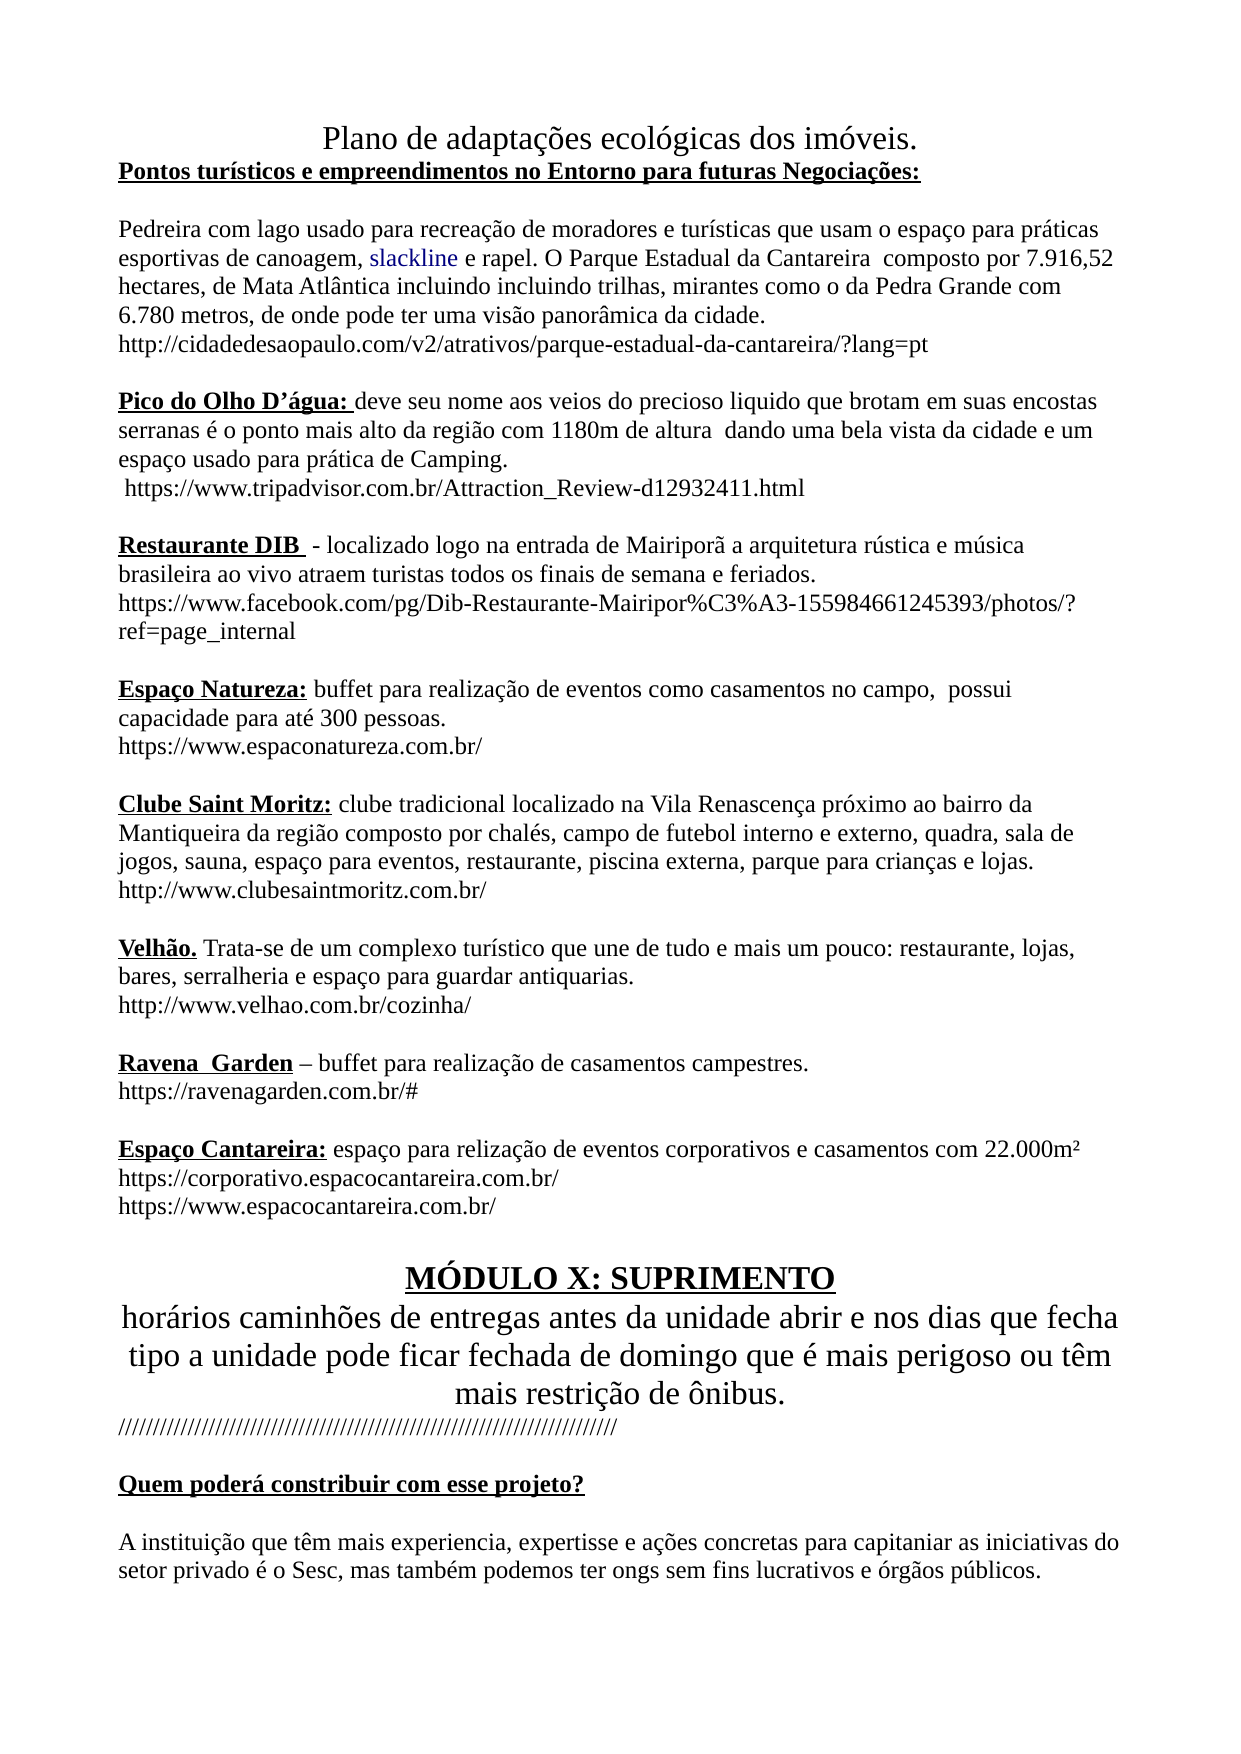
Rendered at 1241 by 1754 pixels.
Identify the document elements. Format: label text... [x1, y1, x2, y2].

text https://ravenagarden.com.br/# [118, 1076, 1122, 1105]
text https://www.espaconatureza.com.br/ [118, 731, 1122, 760]
text A instituição que têm mais experiencia, expertisse e ações concretas para capitaniar as iniciativas do setor privado é o Sesc, mas também podemos ter ongs sem fins lucrativos e órgãos públicos. [118, 1527, 1122, 1584]
text horários caminhões de entregas antes da unidade abrir e nos dias que fecha tipo a unidade pode ficar fechada de domingo que é mais perigoso ou têm mais restrição de ônibus. [118, 1297, 1122, 1412]
text https://www.tripadvisor.com.br/Attraction_Review-d12932411.html [118, 473, 1122, 501]
text Ravena Garden – buffet para realização de casamentos campestres. [118, 1048, 1122, 1076]
text http://www.clubesaintmoritz.com.br/ [118, 875, 1122, 904]
text Pico do Olho D’água: deve seu nome aos veios do precioso liquido que brotam em suas encostas serranas é o ponto mais alto da região com 1180m de altura dando uma bela vista da cidade e um espaço usado para prática de Camping. [118, 386, 1122, 473]
text MÓDULO X: SUPRIMENTO [118, 1258, 1122, 1297]
text Velhão. Trata-se de um complexo turístico que une de tudo e mais um pouco: restaurante, lojas, bares, serralheria e espaço para guardar antiquarias. [118, 933, 1122, 990]
text Pontos turísticos e empreendimentos no Entorno para futuras Negociações: [118, 156, 1122, 185]
text //////////////////////////////////////////////////////////////////////// [118, 1412, 1122, 1441]
text Espaço Cantareira: espaço para relização de eventos corporativos e casamentos com 22.000m² https://corporativo.espacocantareira.com.br/ [118, 1134, 1122, 1191]
text Restaurante DIB - localizado logo na entrada de Mairiporã a arquitetura rústica e música brasileira ao vivo atraem turistas todos os finais de semana e feriados. [118, 530, 1122, 588]
text Espaço Natureza: buffet para realização de eventos como casamentos no campo, possui capacidade para até 300 pessoas. [118, 674, 1122, 731]
text Quem poderá constribuir com esse projeto? [118, 1469, 1122, 1498]
text https://www.facebook.com/pg/Dib-Restaurante-Mairipor%C3%A3-155984661245393/photos/?ref=page_internal [118, 588, 1122, 645]
text Pedreira com lago usado para recreação de moradores e turísticas que usam o espaço para práticas esportivas de canoagem, slackline e rapel. O Parque Estadual da Cantareira composto por 7.916,52 hectares, de Mata Atlântica incluindo incluindo trilhas, mirantes como o da Pedra Grande com 6.780 metros, de onde pode ter uma visão panorâmica da cidade. [118, 214, 1122, 329]
text Plano de adaptações ecológicas dos imóveis. [118, 118, 1122, 156]
text http://cidadedesaopaulo.com/v2/atrativos/parque-estadual-da-cantareira/?lang=pt [118, 329, 1122, 358]
text http://www.velhao.com.br/cozinha/ [118, 990, 1122, 1019]
text https://www.espacocantareira.com.br/ [118, 1191, 1122, 1220]
text Clube Saint Moritz: clube tradicional localizado na Vila Renascença próximo ao bairro da Mantiqueira da região composto por chalés, campo de futebol interno e externo, quadra, sala de jogos, sauna, espaço para eventos, restaurante, piscina externa, parque para crianças e lojas. [118, 789, 1122, 875]
